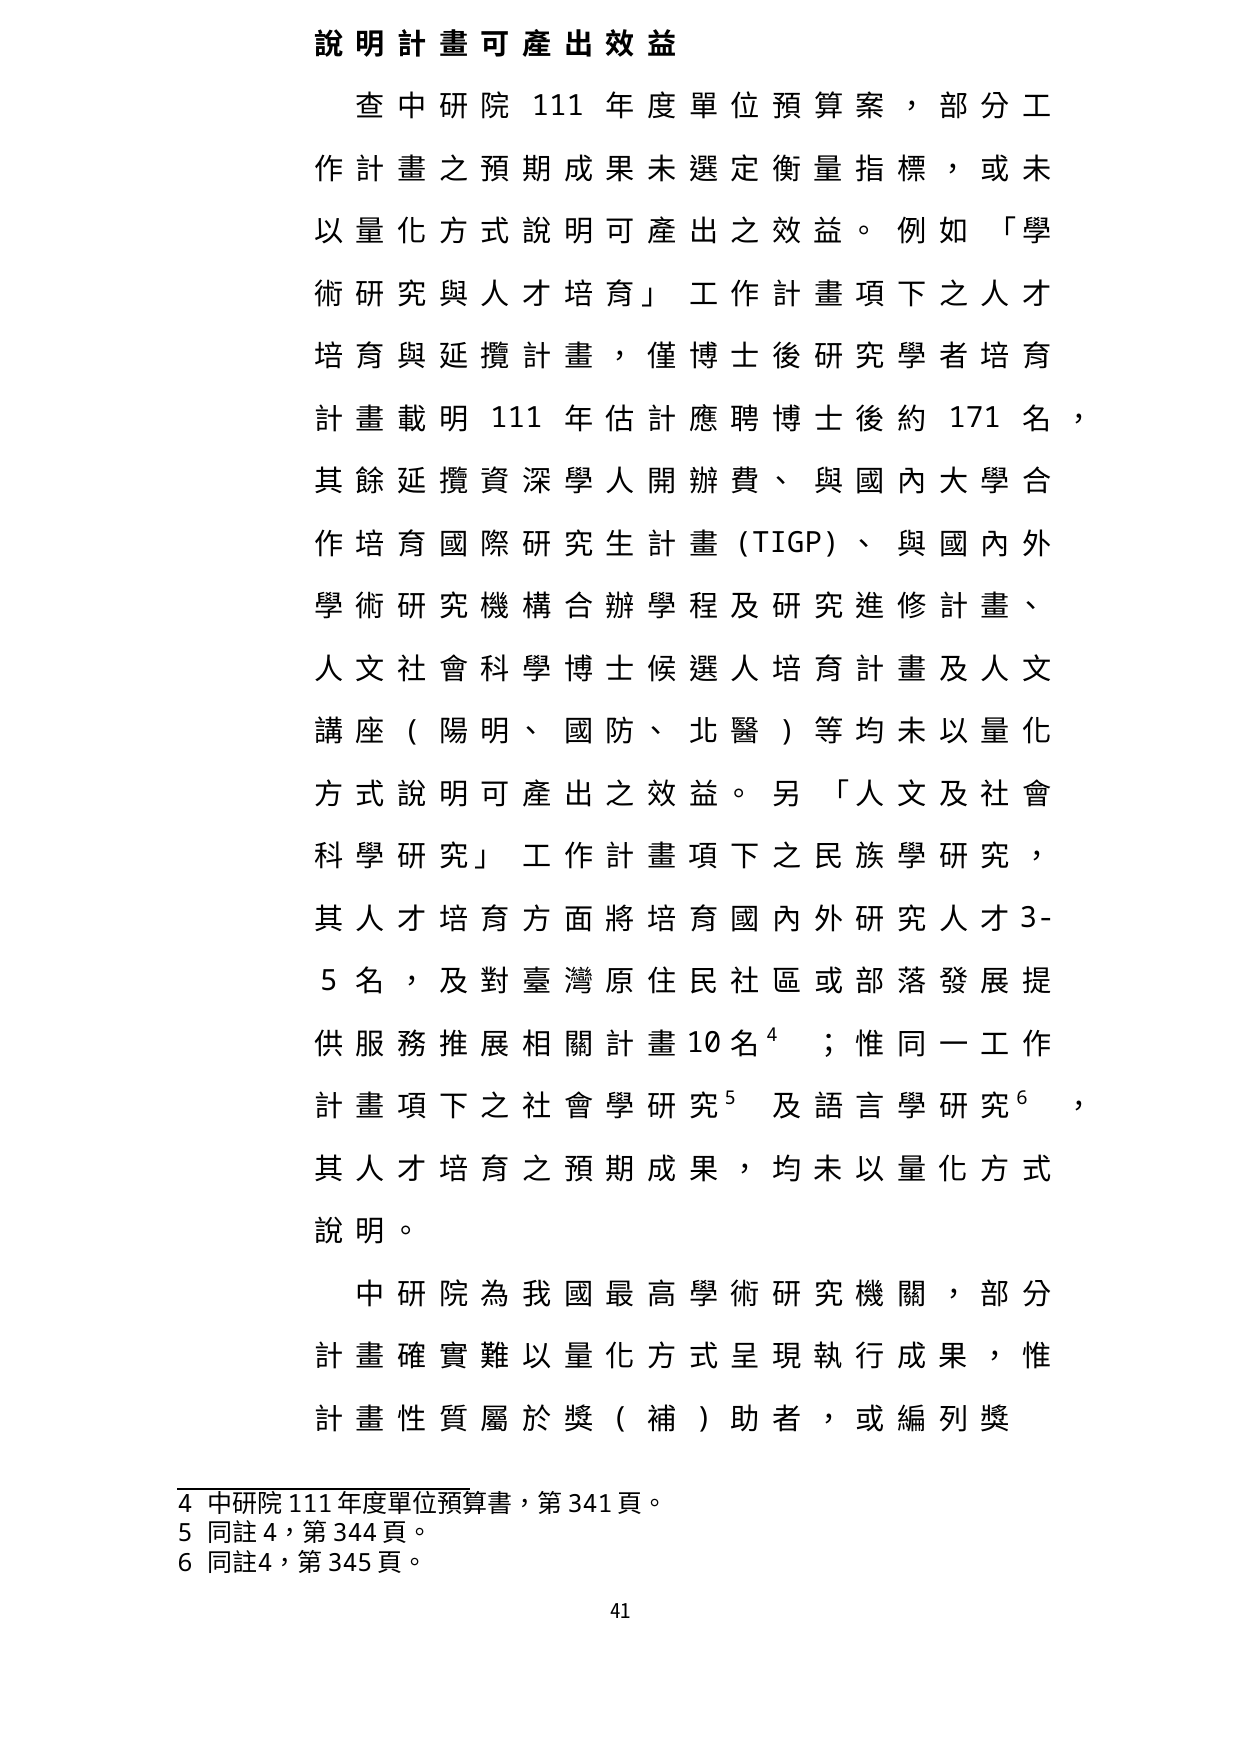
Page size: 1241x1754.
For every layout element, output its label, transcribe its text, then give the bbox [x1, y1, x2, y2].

text (二)中研院單位預算書各工作計畫之預期成果，除難以量化方式呈現執行成果之項目外，允宜儘量選定適切之績效衡量指標，說明計畫可產出效益 [242, 0, 1058, 62]
text 中研院為我國最高學術研究機關，部分計畫確實難以量化方式呈現執行成果，惟計畫性質屬於獎(補)助者，或編列獎(補)助費科目者，仍可設定績效衡量指標，並以量化方式呈現預期成果。爰此，中研院單位預算書各工作計畫之預期成果，除難以量化方式呈現執行成果之項目外，允宜儘量選定適切之績效衡量指標，說明計畫可產出效益。 [271, 1250, 1058, 1437]
text 同註4，第344頁。 [177, 1518, 1063, 1548]
text 中研院111年度單位預算書，第341頁。 [177, 1489, 1063, 1518]
text 同註4，第345頁。 [177, 1548, 1063, 1577]
text 查中研院111年度單位預算案，部分工作計畫之預期成果未選定衡量指標，或未以量化方式說明可產出之效益。例如「學術研究與人才培育」工作計畫項下之人才培育與延攬計畫，僅博士後研究學者培育計畫載明111年估計應聘博士後約171名，其餘延攬資深學人開辦費、與國內大學合作培育國際研究生計畫(TIGP)、與國內外學術研究機構合辦學程及研究進修計畫、人文社會科學博士候選人培育計畫及人文講座(陽明、國防、北醫)等均未以量化方式說明可產出之效益。另「人文及社會科學研究」工作計畫項下之民族學研究，其人才培育方面將培育國內外研究人才3-5名，及對臺灣原住民社區或部落發展提供服務推展相關計畫10名；惟同一工作計畫項下之社會學研究及語言學研究，其人才培育之預期成果，均未以量化方式說明。 [271, 62, 1058, 1250]
